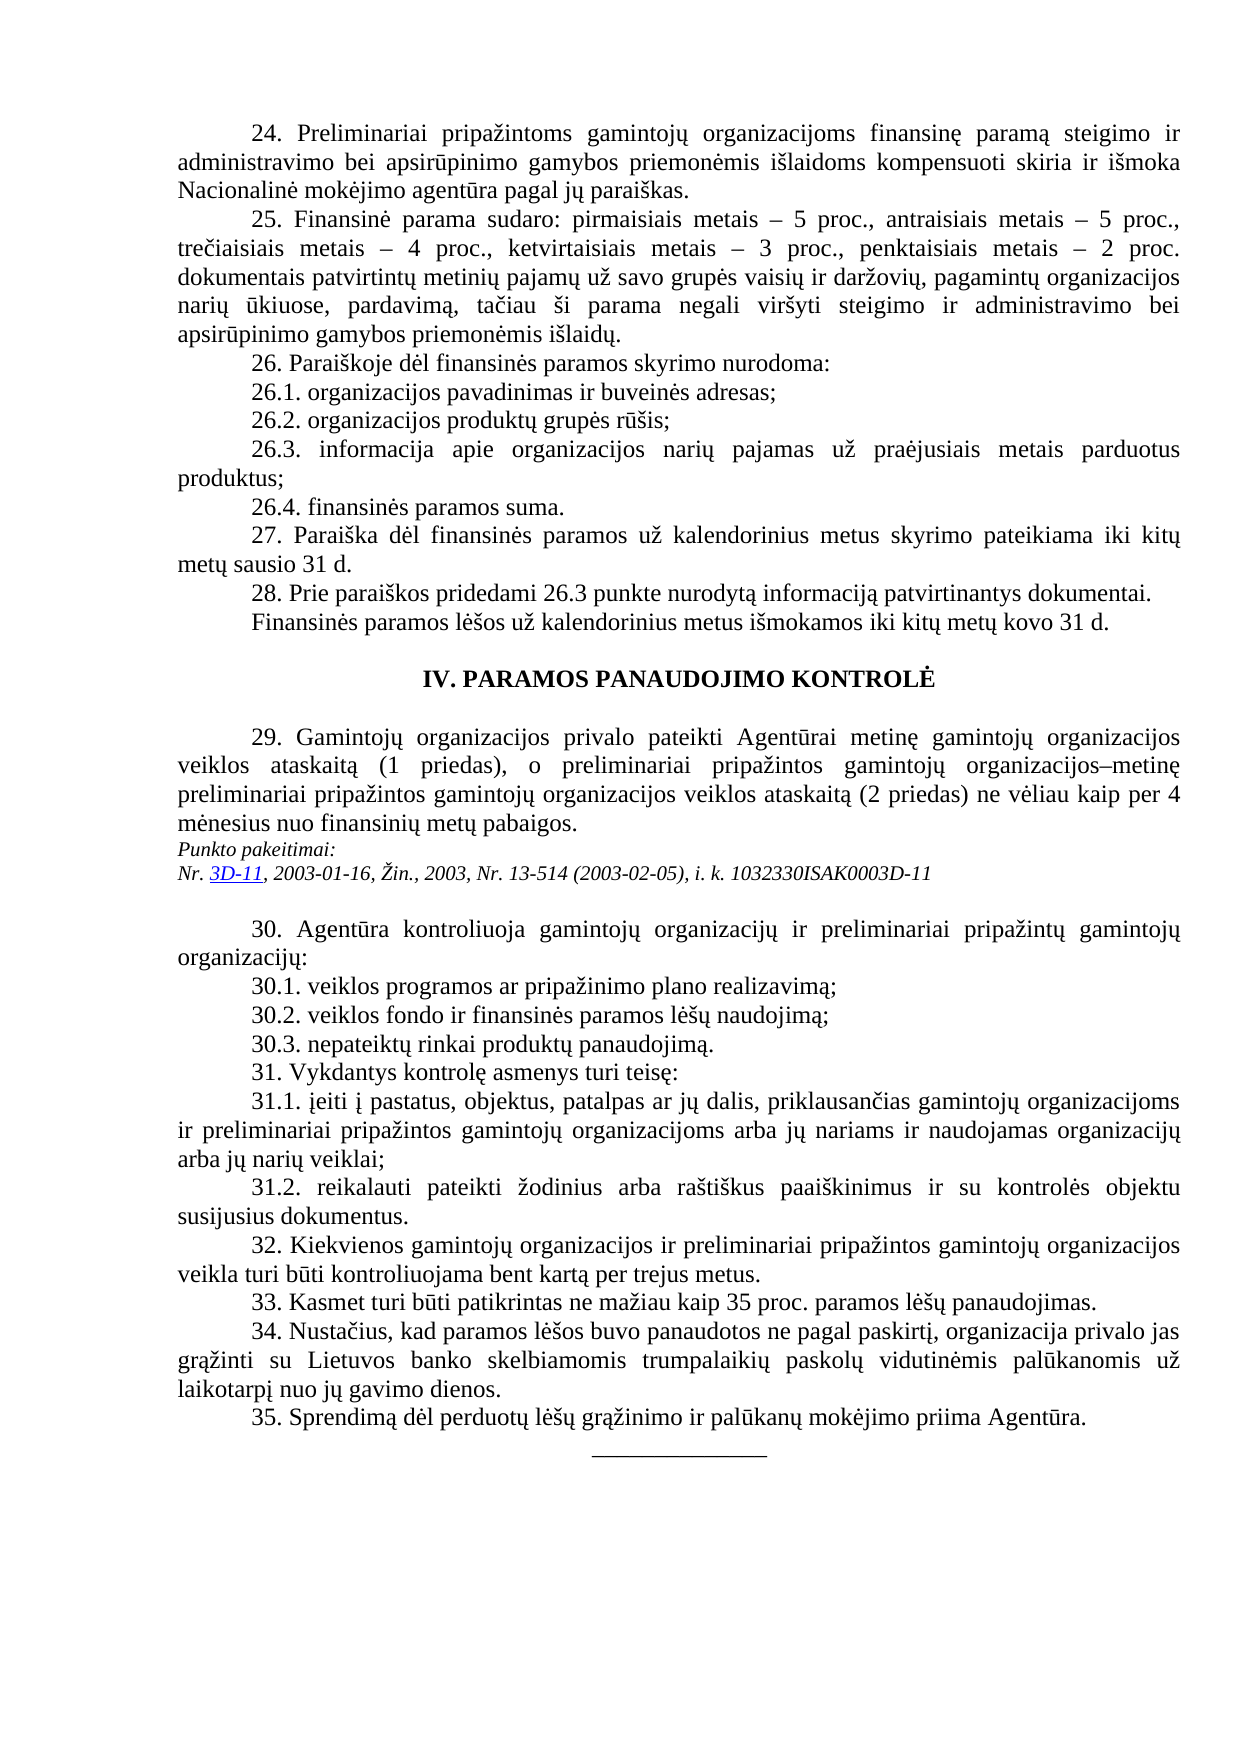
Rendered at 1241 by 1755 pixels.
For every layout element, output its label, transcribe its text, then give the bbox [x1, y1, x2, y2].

text ______________ [177, 1431, 1181, 1460]
text 35. Sprendimą dėl perduotų lėšų grąžinimo ir palūkanų mokėjimo priima Agentūra. [177, 1402, 1181, 1431]
text 29. Gamintojų organizacijos privalo pateikti Agentūrai metinę gamintojų organizacijos veiklos ataskaitą (1 priedas), o preliminariai pripažintos gamintojų organizacijos–metinę preliminariai pripažintos gamintojų organizacijos veiklos ataskaitą (2 priedas) ne vėliau kaip per 4 mėnesius nuo finansinių metų pabaigos. [177, 722, 1181, 837]
text 28. Prie paraiškos pridedami 26.3 punkte nurodytą informaciją patvirtinantys dokumentai. [177, 578, 1181, 607]
text 33. Kasmet turi būti patikrintas ne mažiau kaip 35 proc. paramos lėšų panaudojimas. [177, 1287, 1181, 1316]
text Nr. 3D-11, 2003-01-16, Žin., 2003, Nr. 13-514 (2003-02-05), i. k. 1032330ISAK0003D-11 [177, 861, 1181, 885]
text 27. Paraiška dėl finansinės paramos už kalendorinius metus skyrimo pateikiama iki kitų metų sausio 31 d. [177, 521, 1181, 578]
text 26.1. organizacijos pavadinimas ir buveinės adresas; [177, 377, 1181, 406]
text 30.3. nepateiktų rinkai produktų panaudojimą. [177, 1029, 1181, 1057]
text IV. PARAMOS PANAUDOJIMO KONTROLĖ [177, 664, 1181, 693]
text Punkto pakeitimai: [177, 837, 1181, 861]
text 31.1. įeiti į pastatus, objektus, patalpas ar jų dalis, priklausančias gamintojų organizacijoms ir preliminariai pripažintos gamintojų organizacijoms arba jų nariams ir naudojamas organizacijų arba jų narių veiklai; [177, 1086, 1181, 1172]
text 34. Nustačius, kad paramos lėšos buvo panaudotos ne pagal paskirtį, organizacija privalo jas grąžinti su Lietuvos banko skelbiamomis trumpalaikių paskolų vidutinėmis palūkanomis už laikotarpį nuo jų gavimo dienos. [177, 1316, 1181, 1402]
text 26. Paraiškoje dėl finansinės paramos skyrimo nurodoma: [177, 348, 1181, 377]
text 26.3. informacija apie organizacijos narių pajamas už praėjusiais metais parduotus produktus; [177, 434, 1181, 492]
text Finansinės paramos lėšos už kalendorinius metus išmokamos iki kitų metų kovo 31 d. [177, 607, 1181, 636]
text 30. Agentūra kontroliuoja gamintojų organizacijų ir preliminariai pripažintų gamintojų organizacijų: [177, 914, 1181, 971]
text 31.2. reikalauti pateikti žodinius arba raštiškus paaiškinimus ir su kontrolės objektu susijusius dokumentus. [177, 1172, 1181, 1230]
text 31. Vykdantys kontrolę asmenys turi teisę: [177, 1057, 1181, 1086]
text 24. Preliminariai pripažintoms gamintojų organizacijoms finansinę paramą steigimo ir administravimo bei apsirūpinimo gamybos priemonėmis išlaidoms kompensuoti skiria ir išmoka Nacionalinė mokėjimo agentūra pagal jų paraiškas. [177, 118, 1181, 204]
text 26.4. finansinės paramos suma. [177, 492, 1181, 521]
text 30.1. veiklos programos ar pripažinimo plano realizavimą; [177, 971, 1181, 1000]
text 25. Finansinė parama sudaro: pirmaisiais metais – 5 proc., antraisiais metais – 5 proc., trečiaisiais metais – 4 proc., ketvirtaisiais metais – 3 proc., penktaisiais metais – 2 proc. dokumentais patvirtintų metinių pajamų už savo grupės vaisių ir daržovių, pagamintų organizacijos narių ūkiuose, pardavimą, tačiau ši parama negali viršyti steigimo ir administravimo bei apsirūpinimo gamybos priemonėmis išlaidų. [177, 204, 1181, 348]
text 26.2. organizacijos produktų grupės rūšis; [177, 406, 1181, 434]
text 30.2. veiklos fondo ir finansinės paramos lėšų naudojimą; [177, 1000, 1181, 1029]
text 32. Kiekvienos gamintojų organizacijos ir preliminariai pripažintos gamintojų organizacijos veikla turi būti kontroliuojama bent kartą per trejus metus. [177, 1230, 1181, 1287]
